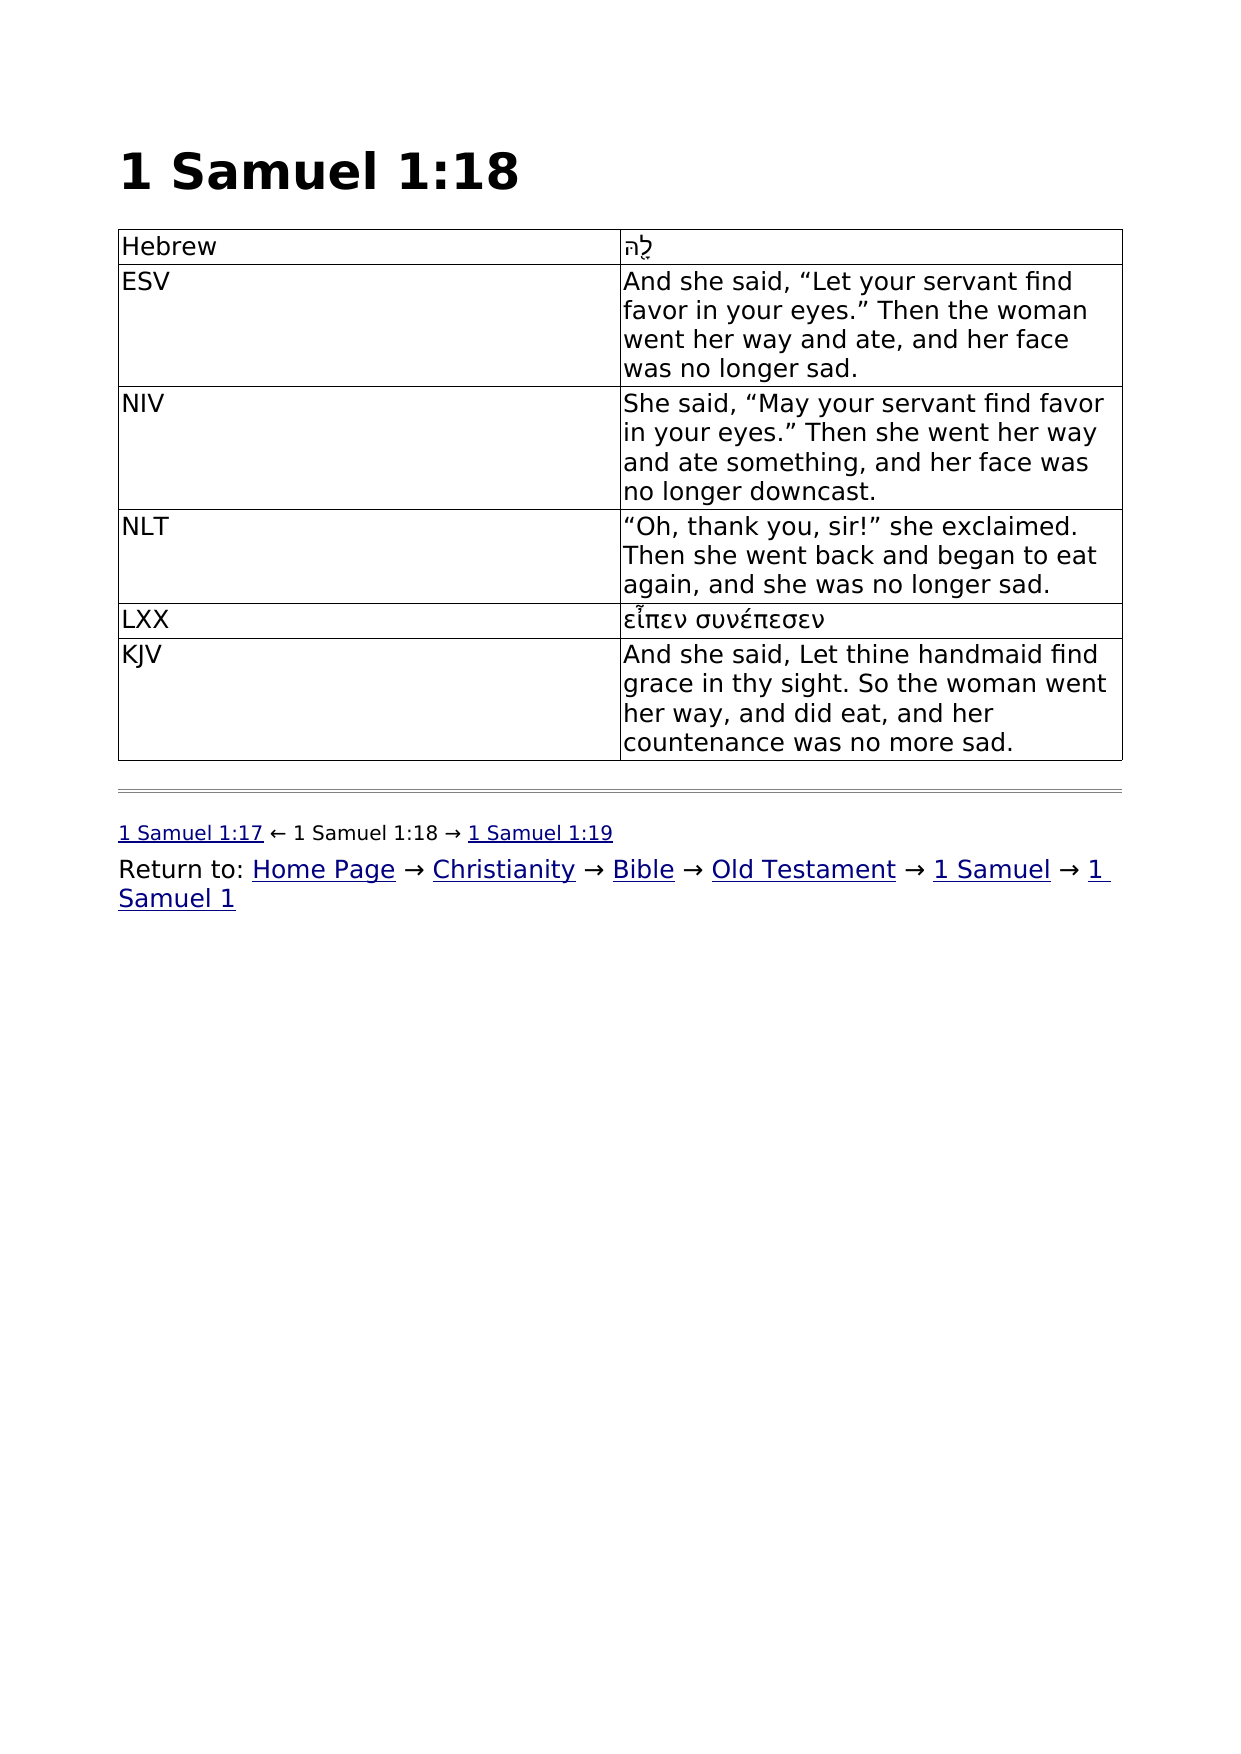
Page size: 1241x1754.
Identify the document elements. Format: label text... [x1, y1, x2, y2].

text 1 Samuel 1:17 ← 1 Samuel 1:18 → 1 Samuel 1:19 [118, 821, 1122, 855]
table_cell KJV [119, 639, 620, 760]
table_cell NIV [119, 387, 620, 509]
table_cell She said, “May your servant find favor in your eyes.” Then she went her way and ate something, and her face was no longer downcast. [621, 387, 1122, 509]
subtitle 1 Samuel 1:18 [118, 143, 1122, 201]
table_cell And she said, “Let your servant find favor in your eyes.” Then the woman went her way and ate, and her face was no longer sad. [621, 265, 1122, 386]
table_cell “Oh, thank you, sir!” she exclaimed. Then she went back and began to eat again, and she was no longer sad. [621, 510, 1122, 602]
table_header Hebrew [119, 230, 620, 264]
table_cell εἶπεν συνέπεσεν [621, 604, 1122, 637]
table_header לָ֖הּ [621, 230, 1122, 264]
table_cell NLT [119, 510, 620, 602]
table_cell And she said, Let thine handmaid find grace in thy sight. So the woman went her way, and did eat, and her countenance was no more sad. [621, 639, 1122, 760]
table_cell LXX [119, 604, 620, 637]
table_cell ESV [119, 265, 620, 386]
text Return to: Home Page → Christianity → Bible → Old Testament → 1 Samuel → 1 Samuel 1 [118, 855, 1122, 914]
